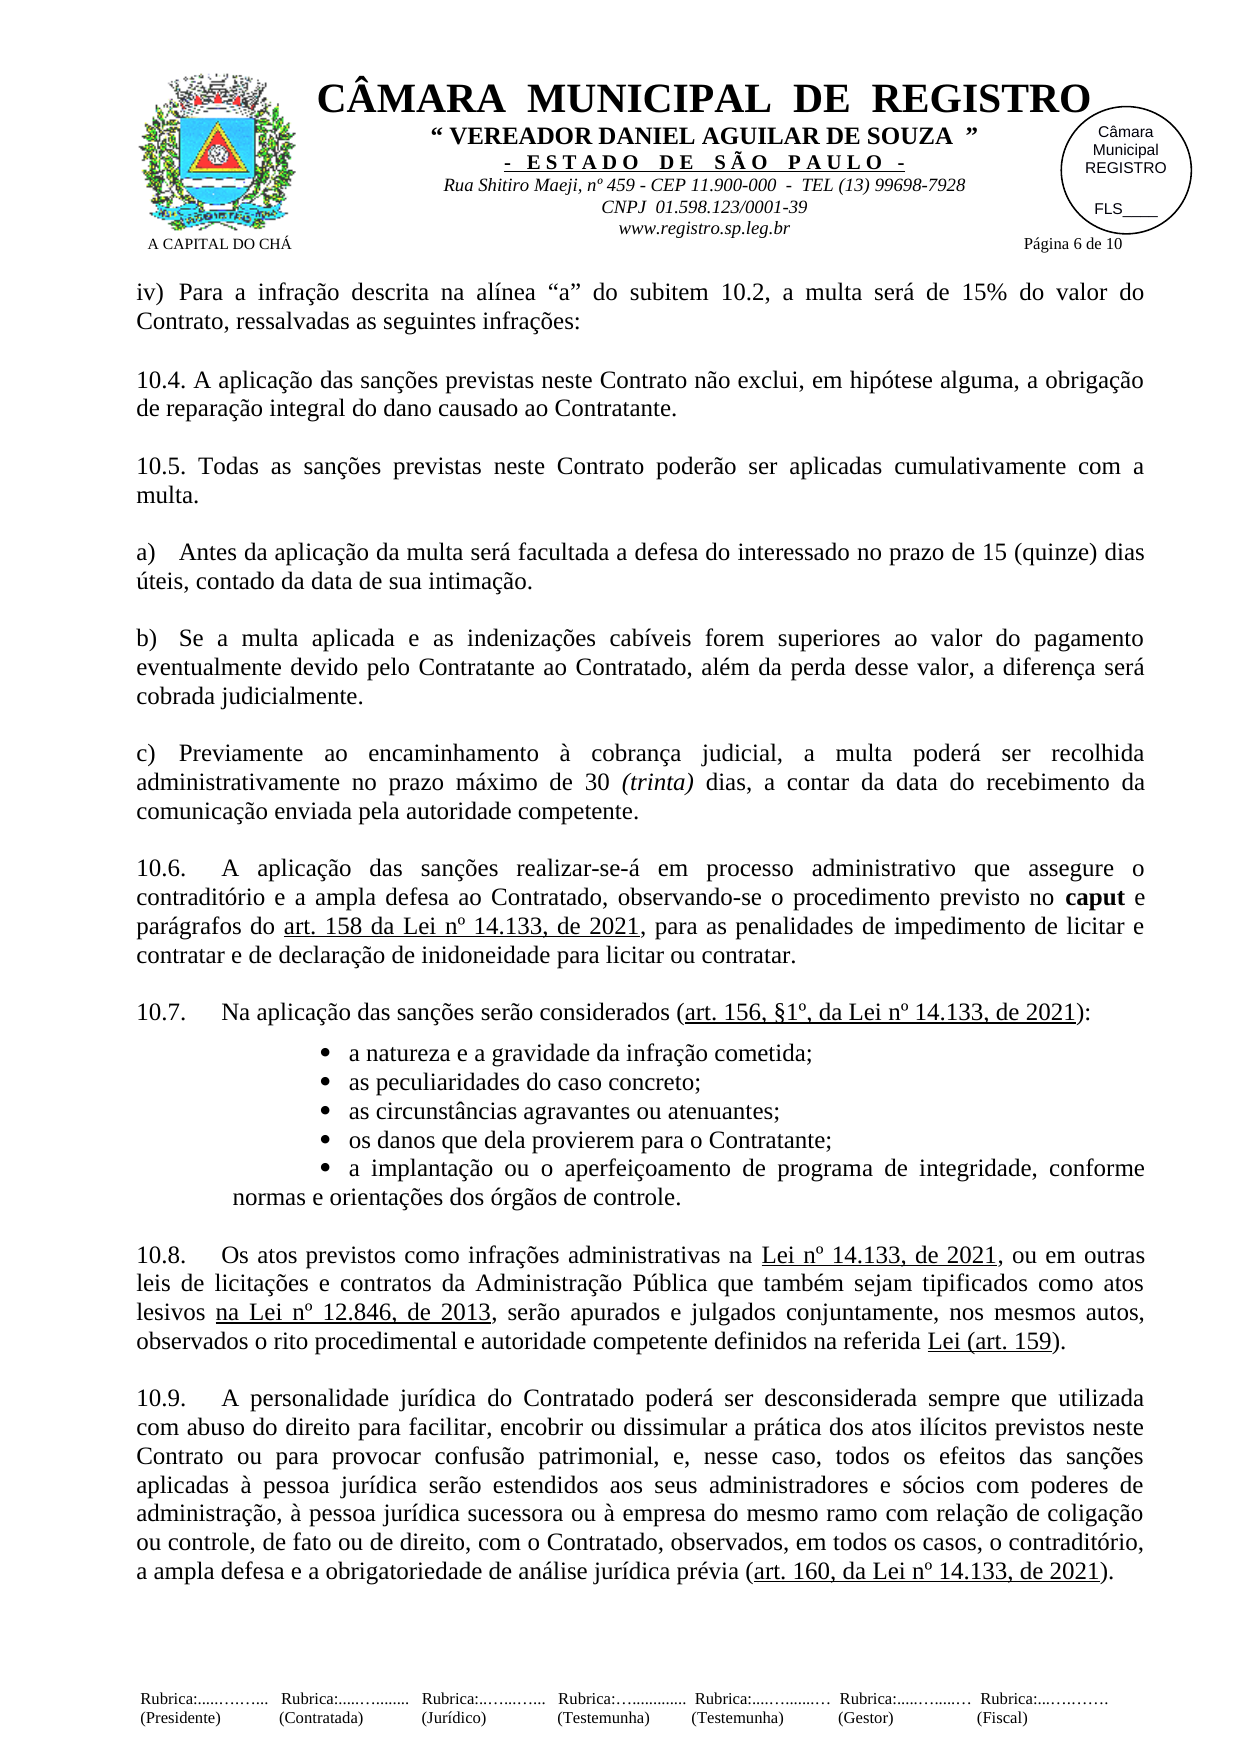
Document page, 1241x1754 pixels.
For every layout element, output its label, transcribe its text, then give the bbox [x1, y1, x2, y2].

list as peculiaridades do caso concreto; [232, 1067, 1145, 1096]
list a implantação ou o aperfeiçoamento de programa de integridade, conforme normas e orientações dos órgãos de controle. [232, 1153, 1145, 1211]
list as circunstâncias agravantes ou atenuantes; [232, 1096, 1145, 1125]
list 10.5. Todas as sanções previstas neste Contrato poderão ser aplicadas cumulativamente com a multa. [136, 451, 1145, 508]
list 10.7. Na aplicação das sanções serão considerados (art. 156, §1º, da Lei nº 14.133, de 2021): [136, 997, 1145, 1026]
list 10.6. A aplicação das sanções realizar-se-á em processo administrativo que assegure o contraditório e a ampla defesa ao Contratado, observando-se o procedimento previsto no caput e parágrafos do art. 158 da Lei nº 14.133, de 2021, para as penalidades de impedimento de licitar e contratar e de declaração de inidoneidade para licitar ou contratar. [136, 853, 1145, 968]
list a) Antes da aplicação da multa será facultada a defesa do interessado no prazo de 15 (quinze) dias úteis, contado da data de sua intimação. [136, 537, 1145, 595]
list 10.4. A aplicação das sanções previstas neste Contrato não exclui, em hipótese alguma, a obrigação de reparação integral do dano causado ao Contratante. [136, 365, 1145, 422]
list os danos que dela provierem para o Contratante; [232, 1125, 1145, 1153]
list b) Se a multa aplicada e as indenizações cabíveis forem superiores ao valor do pagamento eventualmente devido pelo Contratante ao Contratado, além da perda desse valor, a diferença será cobrada judicialmente. [136, 623, 1145, 710]
list c) Previamente ao encaminhamento à cobrança judicial, a multa poderá ser recolhida administrativamente no prazo máximo de 30 (trinta) dias, a contar da data do recebimento da comunicação enviada pela autoridade competente. [136, 738, 1145, 825]
list iv) Para a infração descrita na alínea “a” do subitem 10.2, a multa será de 15% do valor do Contrato, ressalvadas as seguintes infrações: [136, 277, 1145, 335]
list a natureza e a gravidade da infração cometida; [232, 1038, 1145, 1067]
list 10.9. A personalidade jurídica do Contratado poderá ser desconsiderada sempre que utilizada com abuso do direito para facilitar, encobrir ou dissimular a prática dos atos ilícitos previstos neste Contrato ou para provocar confusão patrimonial, e, nesse caso, todos os efeitos das sanções aplicadas à pessoa jurídica serão estendidos aos seus administradores e sócios com poderes de administração, à pessoa jurídica sucessora ou à empresa do mesmo ramo com relação de coligação ou controle, de fato ou de direito, com o Contratado, observados, em todos os casos, o contraditório, a ampla defesa e a obrigatoriedade de análise jurídica prévia (art. 160, da Lei nº 14.133, de 2021). [136, 1383, 1145, 1585]
list 10.8. Os atos previstos como infrações administrativas na Lei nº 14.133, de 2021, ou em outras leis de licitações e contratos da Administração Pública que também sejam tipificados como atos lesivos na Lei nº 12.846, de 2013, serão apurados e julgados conjuntamente, nos mesmos autos, observados o rito procedimental e autoridade competente definidos na referida Lei (art. 159). [136, 1240, 1145, 1355]
